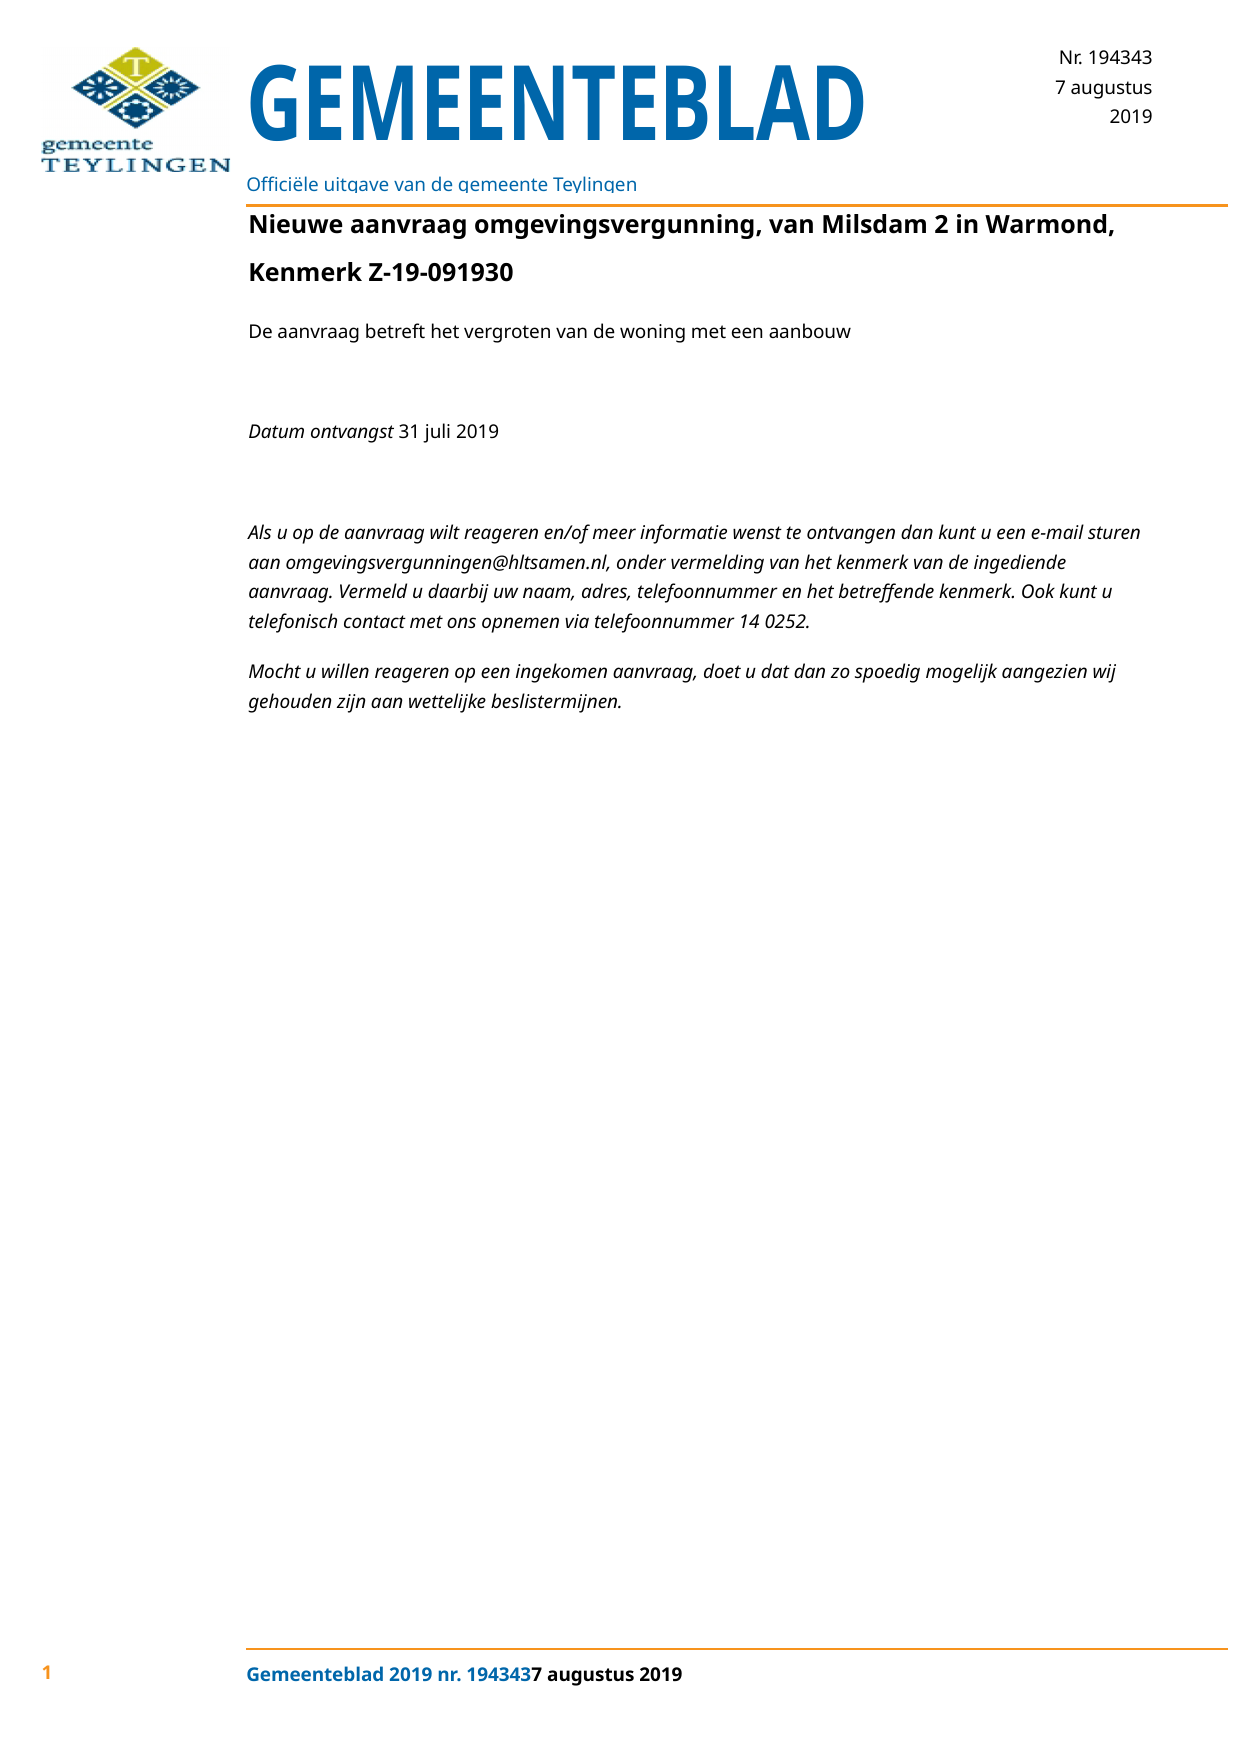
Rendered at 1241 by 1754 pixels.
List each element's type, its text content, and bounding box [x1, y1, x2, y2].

text Mocht u willen reageren op een ingekomen aanvraag, doet u dat dan zo spoedig mogelijk aangezien wij gehouden zijn aan wettelijke beslistermijnen. [248, 659, 1152, 714]
text Als u op de aanvraag wilt reageren en/of meer informatie wenst te ontvangen dan kunt u een e-mail sturen aan omgevingsvergunningen@hltsamen.nl, onder vermelding van het kenmerk van de ingediende aanvraag. Vermeld u daarbij uw naam, adres, telefoonnummer en het betreffende kenmerk. Ook kunt u telefonisch contact met ons opnemen via telefoonnummer 14 0252. [248, 519, 1152, 634]
text Nieuwe aanvraag omgevingsvergunning, van Milsdam 2 in Warmond, Kenmerk Z-19-091930 [248, 207, 1152, 288]
picture [41, 47, 231, 172]
text Datum ontvangst 31 juli 2019 [248, 419, 1152, 444]
text De aanvraag betreft het vergroten van de woning met een aanbouw [248, 318, 1152, 344]
